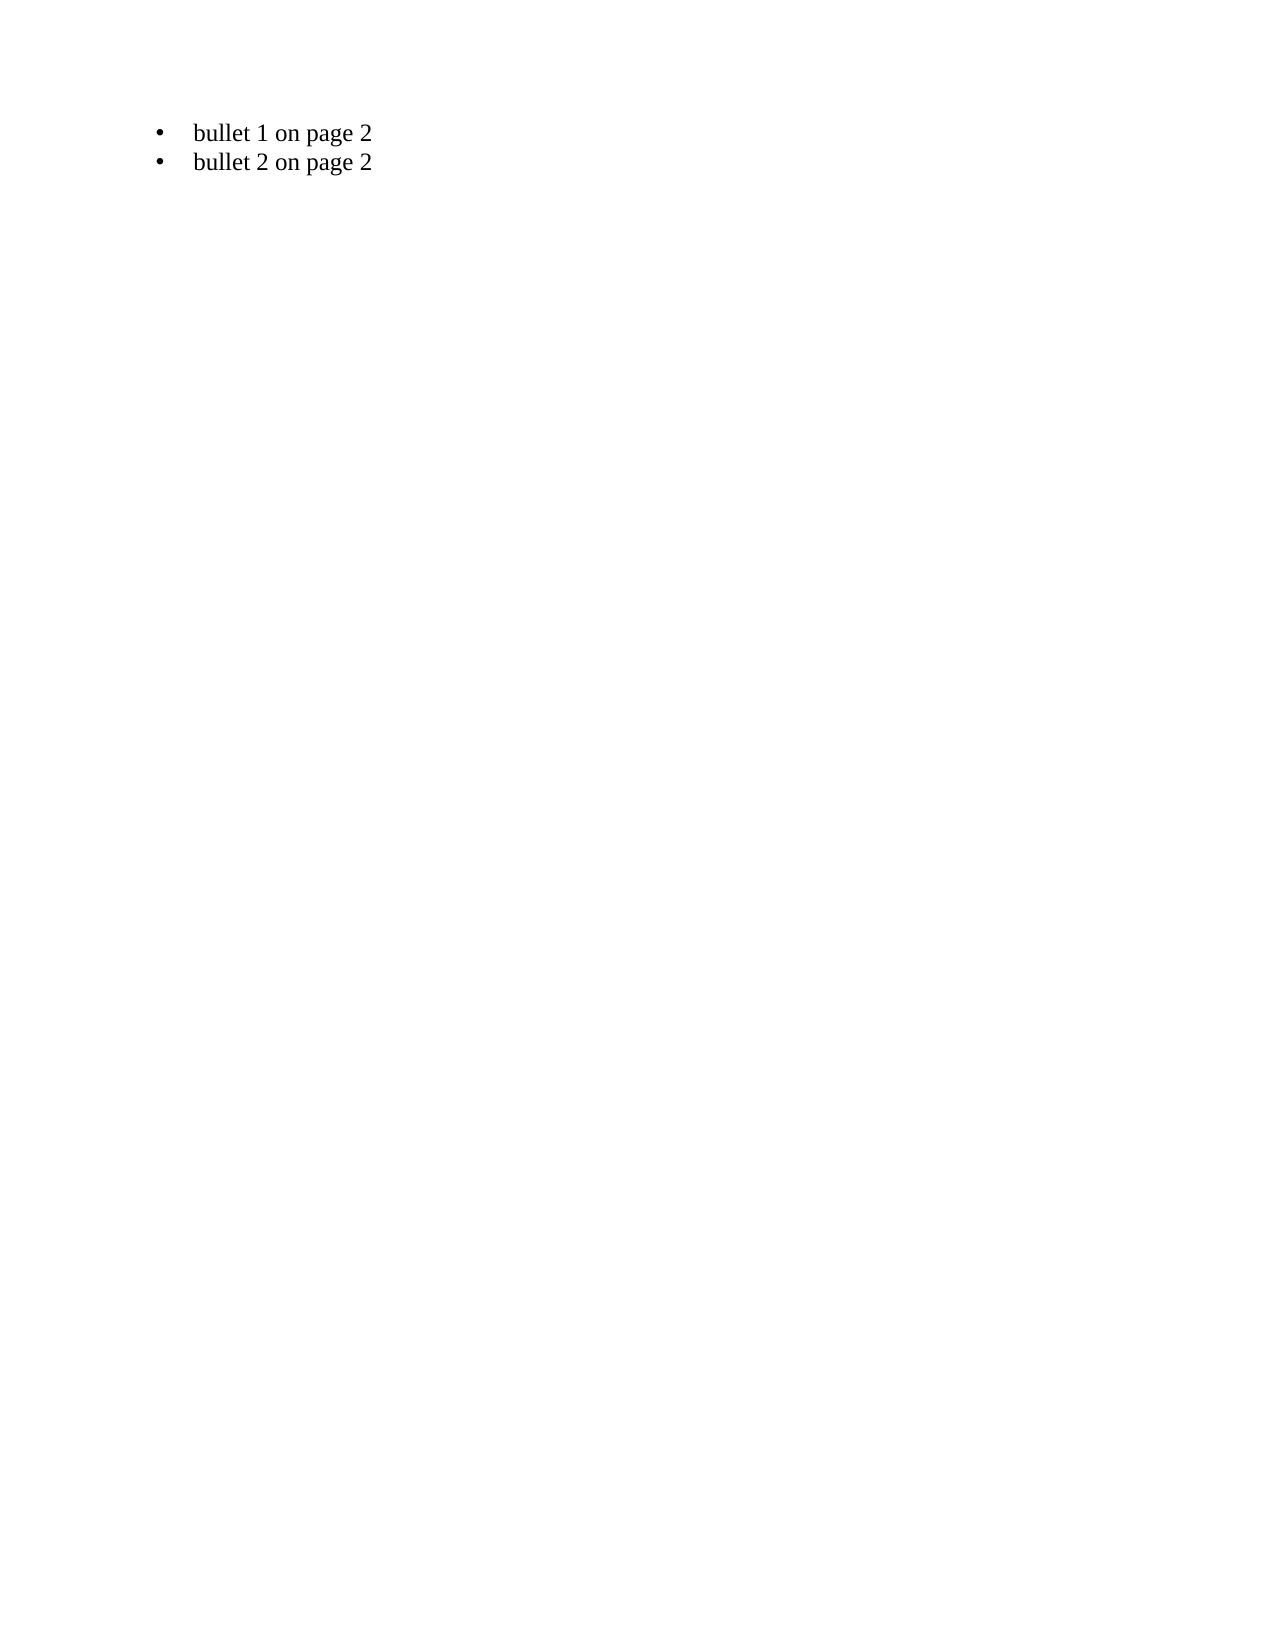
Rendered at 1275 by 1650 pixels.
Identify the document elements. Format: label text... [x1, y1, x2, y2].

list bullet 2 on page 2 [156, 147, 1157, 176]
list bullet 1 on page 2 [156, 118, 1157, 147]
